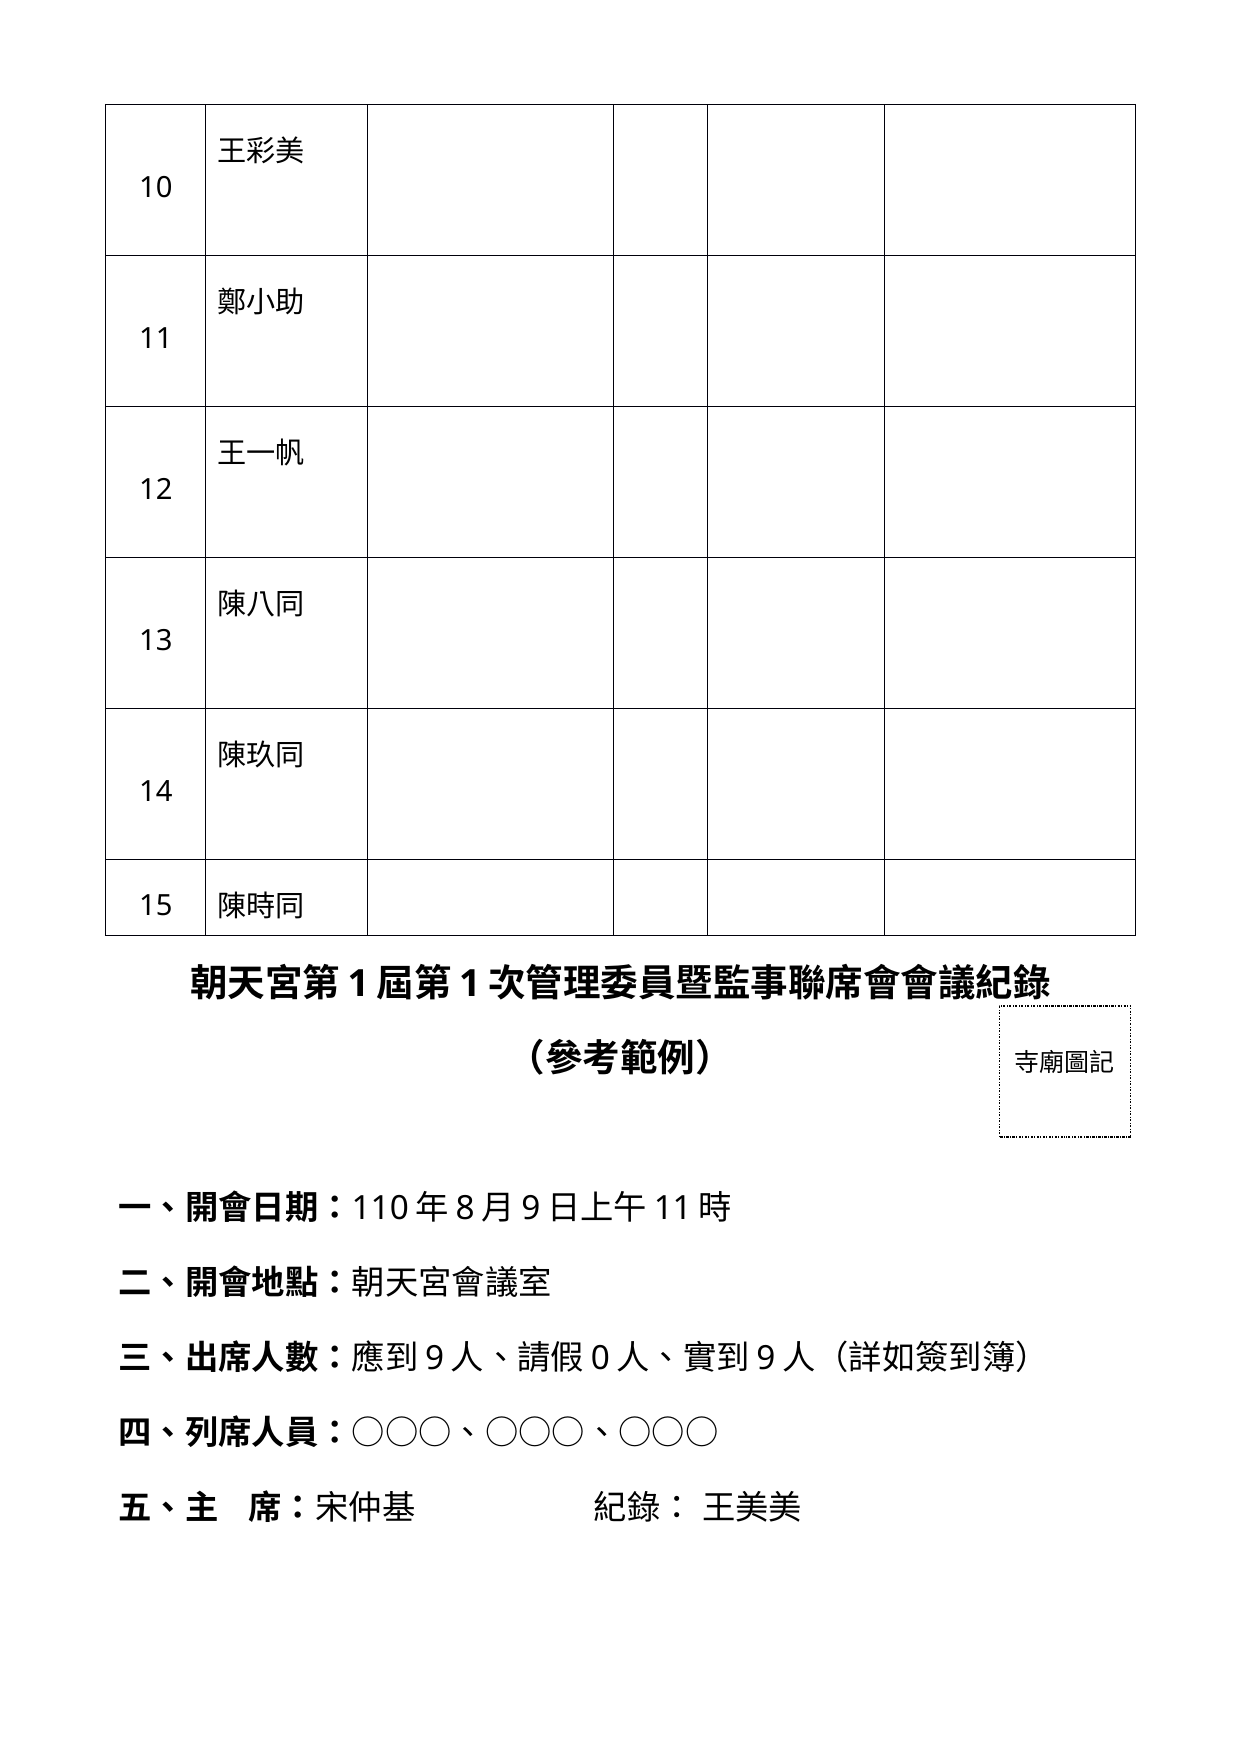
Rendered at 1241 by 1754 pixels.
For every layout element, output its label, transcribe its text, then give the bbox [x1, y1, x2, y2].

table_cell [885, 105, 1135, 255]
table_cell 10 [106, 105, 205, 255]
table_cell [885, 709, 1135, 859]
text （參考範例） [118, 1011, 999, 1086]
table_cell [885, 860, 1135, 935]
table_cell [614, 709, 707, 859]
table_cell [614, 105, 707, 255]
table_cell 15 [106, 860, 205, 935]
table_cell 王彩美 [206, 105, 367, 255]
table_cell 13 [106, 558, 205, 708]
table_cell [708, 709, 884, 859]
table_cell 12 [106, 407, 205, 557]
text 五、主 席：宋仲基 紀錄： 王美美 [118, 1461, 1122, 1536]
table_cell [614, 407, 707, 557]
text 寺廟圖記 [1014, 1042, 1116, 1078]
table_cell [885, 256, 1135, 406]
table_cell [368, 709, 613, 859]
table_cell [885, 407, 1135, 557]
table_cell [708, 558, 884, 708]
table_cell 鄭小助 [206, 256, 367, 406]
table_cell 14 [106, 709, 205, 859]
table_cell [708, 407, 884, 557]
table_cell [614, 860, 707, 935]
table_cell [708, 860, 884, 935]
table_cell [368, 407, 613, 557]
table_cell [708, 105, 884, 255]
text 二、開會地點：朝天宮會議室 [118, 1236, 1122, 1311]
table_cell [368, 860, 613, 935]
table_cell 陳時同 [206, 860, 367, 935]
table_cell 陳八同 [206, 558, 367, 708]
table_cell [885, 558, 1135, 708]
table_cell [368, 105, 613, 255]
table_cell [614, 558, 707, 708]
text 朝天宮第1屆第1次管理委員暨監事聯席會會議紀錄 [118, 936, 1122, 1011]
text 四、列席人員：○○○、○○○、○○○ [118, 1386, 1122, 1461]
table_cell 王一帆 [206, 407, 367, 557]
text 一、開會日期：110年8月9日上午11時 [118, 1161, 1122, 1236]
table_cell 11 [106, 256, 205, 406]
table_cell [368, 256, 613, 406]
table_cell [368, 558, 613, 708]
table_cell [614, 256, 707, 406]
table_cell 陳玖同 [206, 709, 367, 859]
table_cell [708, 256, 884, 406]
text 三、出席人數：應到9人、請假0人、實到9人（詳如簽到簿） [118, 1311, 1122, 1386]
